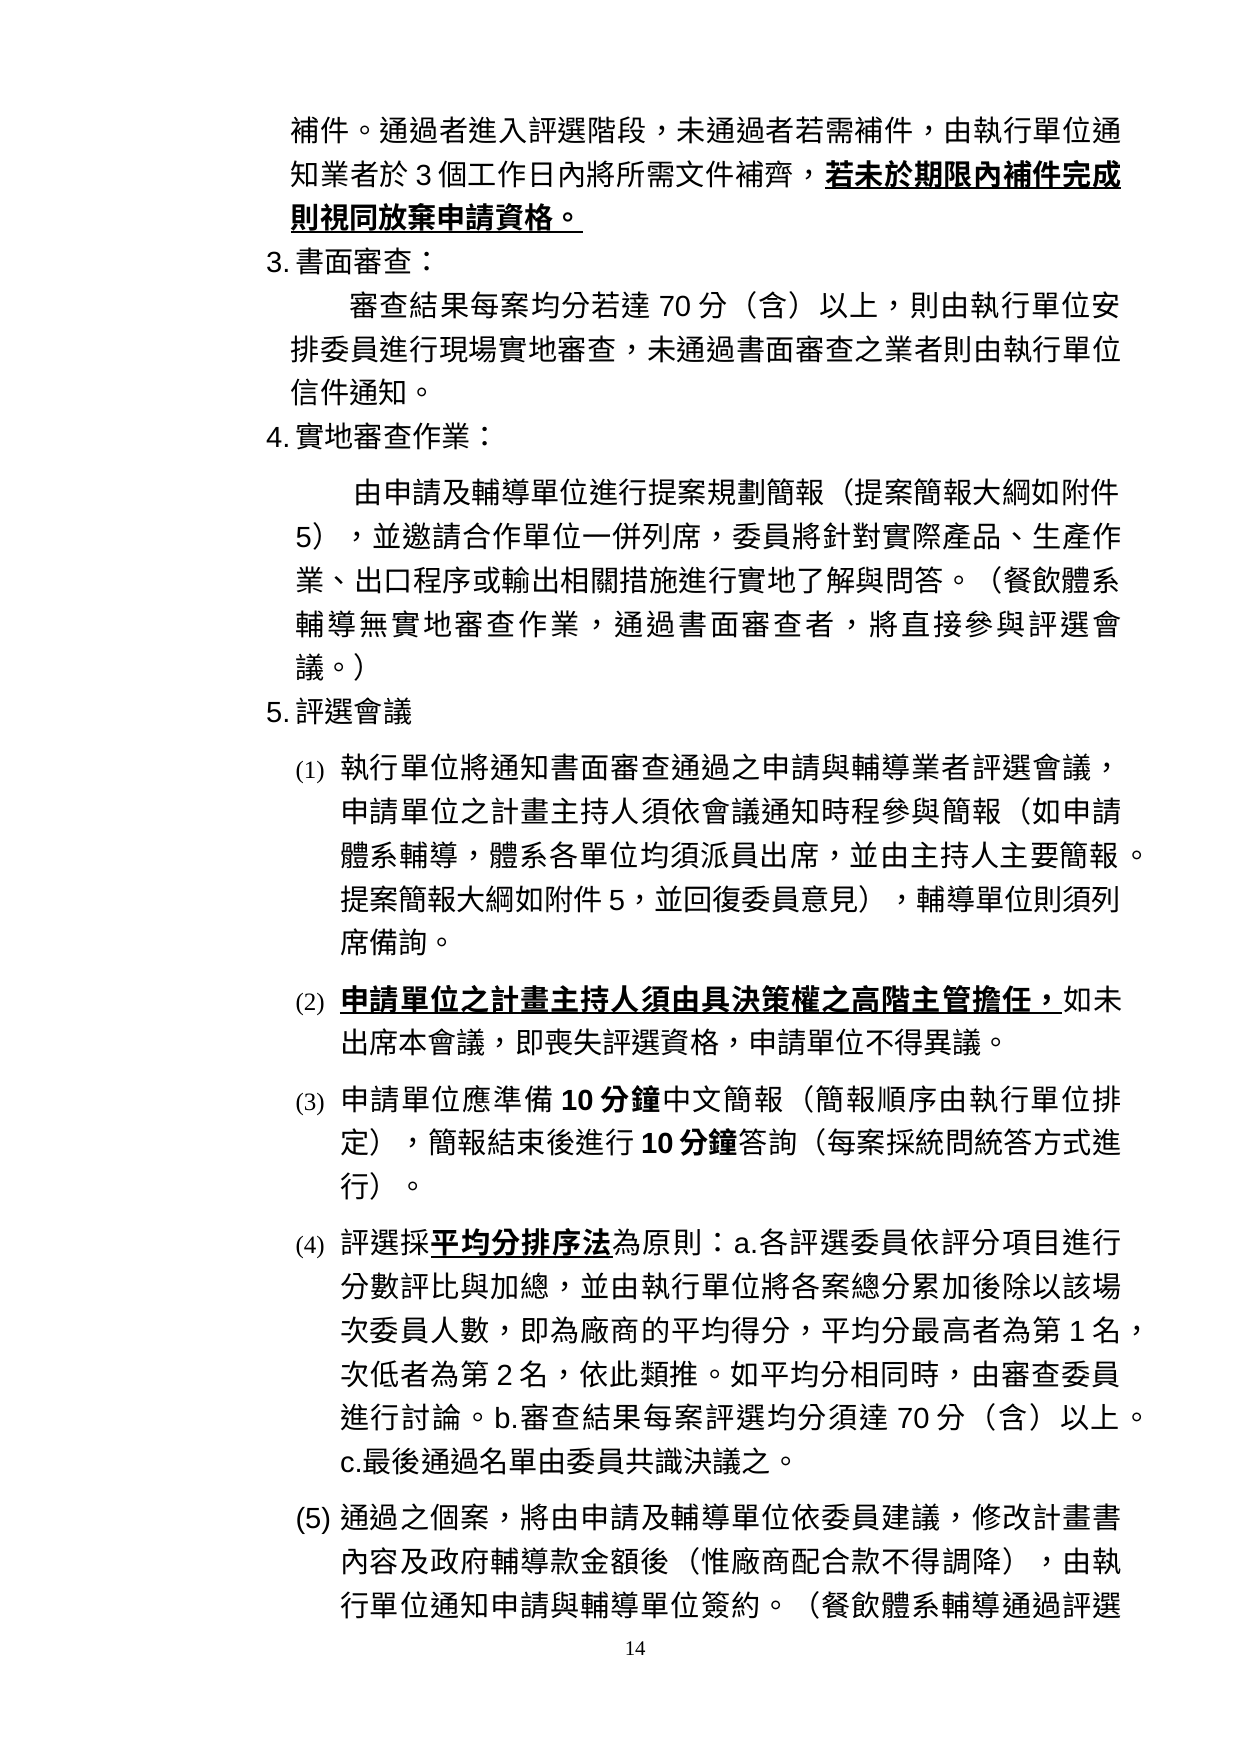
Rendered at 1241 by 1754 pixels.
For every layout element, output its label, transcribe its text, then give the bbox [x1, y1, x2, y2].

text 補件。通過者進入評選階段，未通過者若需補件，由執行單位通知業者於3個工作日內將所需文件補齊，若未於期限內補件完成則視同放棄申請資格。 [291, 106, 1122, 237]
list 評選會議 [266, 687, 1122, 731]
list 申請單位應準備10分鐘中文簡報（簡報順序由執行單位排定），簡報結束後進行10分鐘答詢（每案採統問統答方式進行）。 [295, 1075, 1122, 1206]
list 書面審查： [266, 237, 1122, 281]
list 執行單位將通知書面審查通過之申請與輔導業者評選會議，申請單位之計畫主持人須依會議通知時程參與簡報（如申請體系輔導，體系各單位均須派員出席，並由主持人主要簡報。提案簡報大綱如附件5，並回復委員意見），輔導單位則須列席備詢。 [295, 744, 1122, 962]
list 評選採平均分排序法為原則：a.各評選委員依評分項目進行分數評比與加總，並由執行單位將各案總分累加後除以該場次委員人數，即為廠商的平均得分，平均分最高者為第1名，次低者為第2名，依此類推。如平均分相同時，由審查委員進行討論。b.審查結果每案評選均分須達70分（含）以上。c.最後通過名單由委員共識決議之。 [295, 1219, 1122, 1481]
text 由申請及輔導單位進行提案規劃簡報（提案簡報大綱如附件5），並邀請合作單位一併列席，委員將針對實際產品、生產作業、出口程序或輸出相關措施進行實地了解與問答。（餐飲體系輔導無實地審查作業，通過書面審查者，將直接參與評選會議。） [295, 469, 1122, 687]
list 申請單位之計畫主持人須由具決策權之高階主管擔任，如未出席本會議，即喪失評選資格，申請單位不得異議。 [295, 975, 1122, 1062]
text 審查結果每案均分若達70分（含）以上，則由執行單位安排委員進行現場實地審查，未通過書面審查之業者則由執行單位信件通知。 [291, 281, 1122, 412]
list 通過之個案，將由申請及輔導單位依委員建議，修改計畫書內容及政府輔導款金額後（惟廠商配合款不得調降），由執行單位通知申請與輔導單位簽約。（餐飲體系輔導通過評選 [295, 1494, 1122, 1625]
list 實地審查作業： [266, 412, 1122, 456]
